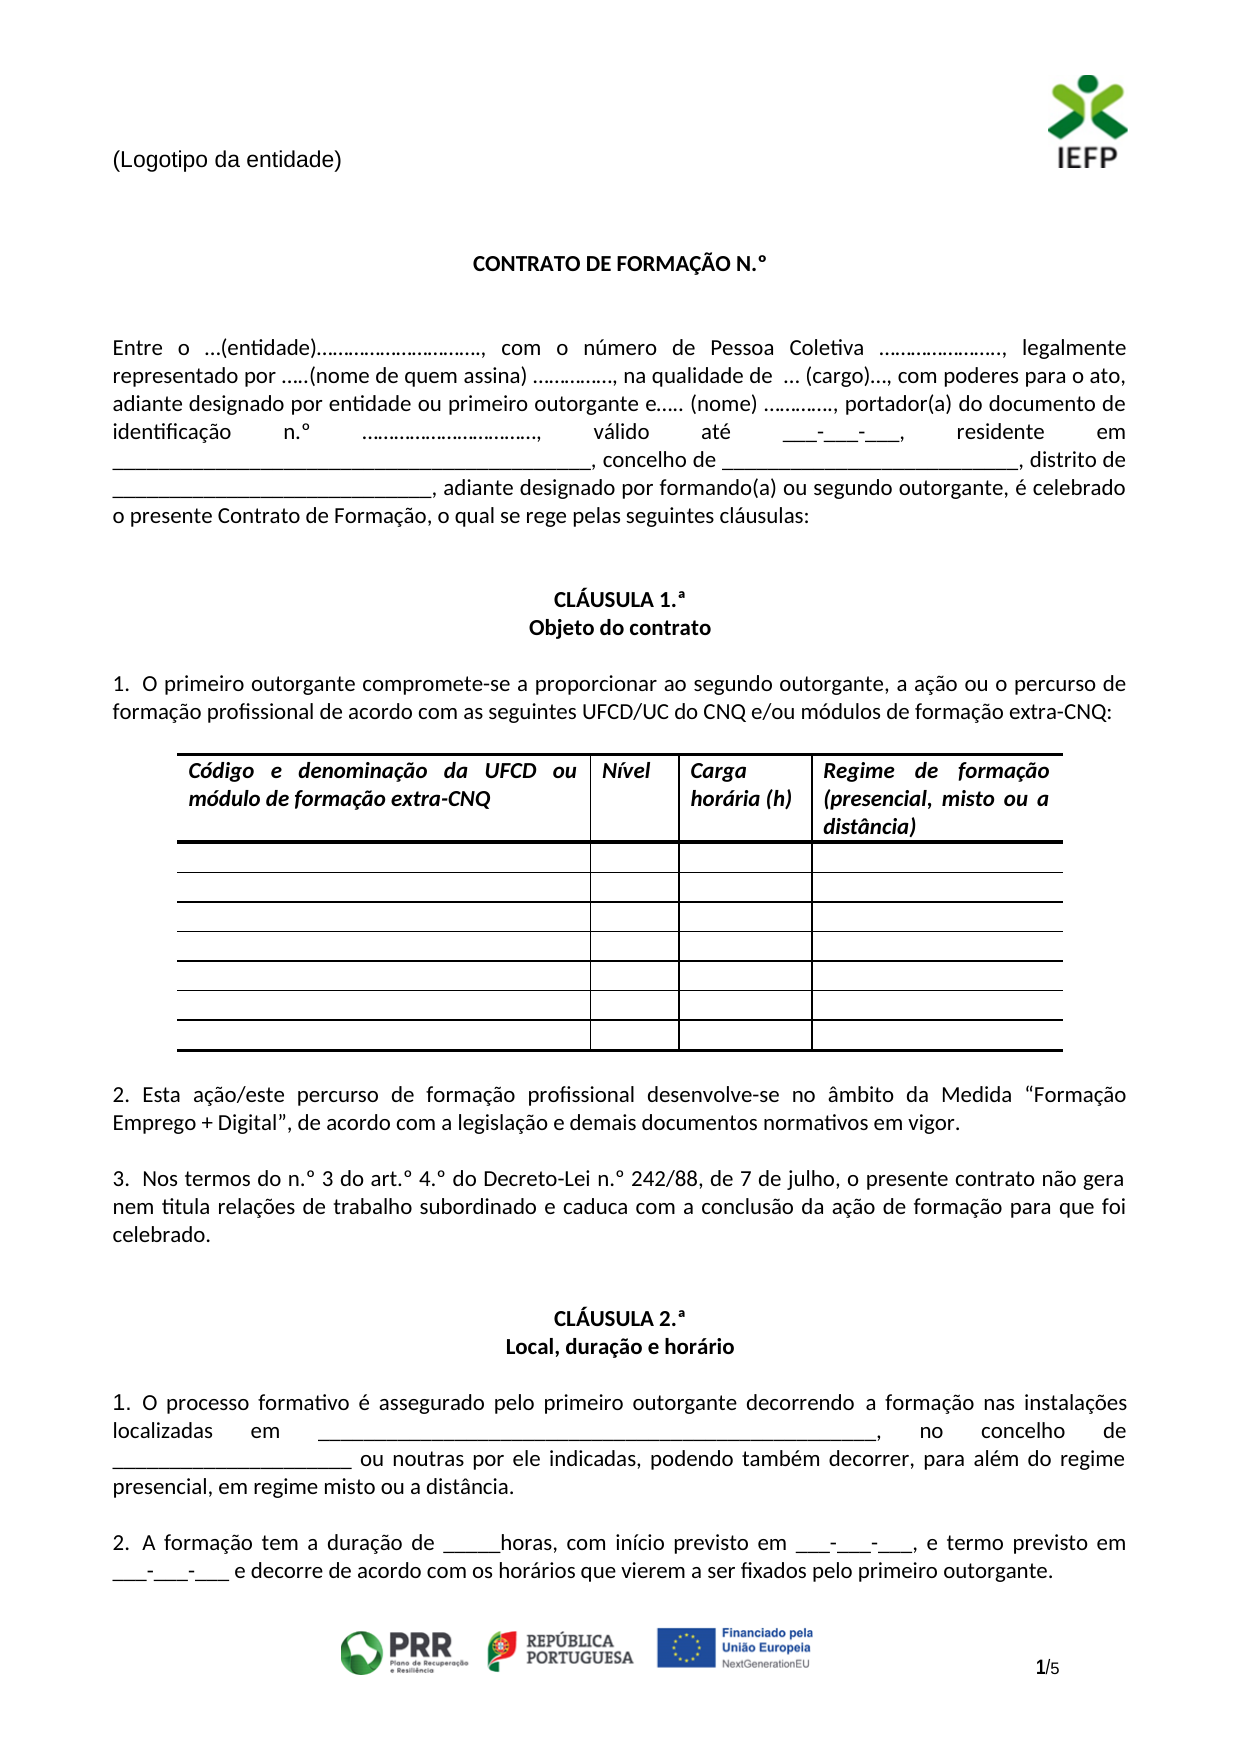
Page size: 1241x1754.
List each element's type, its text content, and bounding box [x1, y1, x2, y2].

text Entre o …(entidade)…………………………., com o número de Pessoa Coletiva ………………….., legalmente representado por …..(nome de quem assina) ……………, na qualidade de … (cargo)…, com poderes para o ato, adiante designado por entidade ou primeiro outorgante e….. (nome) …………., portador(a) do documento de identificação n.º ……………………………, válido até ___-___-___, residente em __________________________________________, concelho de __________________________, distrito de ____________________________, adiante designado por formando(a) ou segundo outorgante, é celebrado o presente Contrato de Formação, o qual se rege pelas seguintes cláusulas: [112, 333, 1128, 529]
table_cell [591, 962, 678, 990]
table_cell [591, 932, 678, 960]
table_cell [591, 844, 678, 871]
table_cell [813, 903, 1063, 931]
list O processo formativo é assegurado pelo primeiro outorgante decorrendo a formação nas instalações localizadas em _________________________________________________, no concelho de _____________________ ou noutras por ele indicadas, podendo também decorrer, para além do regime presencial, em regime misto ou a distância. [112, 1388, 1128, 1500]
table_cell [680, 932, 811, 960]
list Esta ação/este percurso de formação profissional desenvolve-se no âmbito da Medida “Formação Emprego + Digital”, de acordo com a legislação e demais documentos normativos em vigor. [112, 1080, 1128, 1136]
table_cell [177, 873, 590, 901]
table_cell [813, 844, 1063, 871]
table_cell [591, 873, 678, 901]
table_cell [591, 1021, 678, 1049]
text Local, duração e horário [112, 1332, 1128, 1360]
table_cell [177, 932, 590, 960]
table_cell [591, 991, 678, 1019]
table_header Nível [591, 756, 678, 840]
table_cell [680, 903, 811, 931]
table_cell [680, 873, 811, 901]
table_cell [680, 1021, 811, 1049]
table_cell [813, 932, 1063, 960]
text CONTRATO DE FORMAÇÃO N.º [112, 249, 1128, 277]
table_cell [680, 991, 811, 1019]
picture [341, 1627, 813, 1675]
table_cell [177, 844, 590, 871]
table_cell [680, 962, 811, 990]
list Nos termos do n.º 3 do art.º 4.º do Decreto-Lei n.º 242/88, de 7 de julho, o presente contrato não gera nem titula relações de trabalho subordinado e caduca com a conclusão da ação de formação para que foi celebrado. [112, 1164, 1128, 1248]
table_header Regime de formação (presencial, misto ou a distância) [813, 756, 1063, 840]
table_cell [177, 991, 590, 1019]
table_cell [177, 1021, 590, 1049]
text CLÁUSULA 1.ª [112, 585, 1128, 613]
picture [1048, 75, 1128, 168]
table_header Código e denominação da UFCD ou módulo de formação extra-CNQ [177, 756, 590, 840]
text CLÁUSULA 2.ª [112, 1304, 1128, 1332]
table_cell [177, 962, 590, 990]
table_cell [813, 962, 1063, 990]
table_cell [680, 844, 811, 871]
list O primeiro outorgante compromete-se a proporcionar ao segundo outorgante, a ação ou o percurso de formação profissional de acordo com as seguintes UFCD/UC do CNQ e/ou módulos de formação extra-CNQ: [112, 669, 1128, 725]
table_cell [591, 903, 678, 931]
table_cell [813, 873, 1063, 901]
text Objeto do contrato [112, 613, 1128, 641]
list A formação tem a duração de _____horas, com início previsto em ___-___-___, e termo previsto em ___-___-___ e decorre de acordo com os horários que vierem a ser fixados pelo primeiro outorgante. [112, 1528, 1128, 1584]
table_cell [813, 1021, 1063, 1049]
table_header Carga horária (h) [680, 756, 811, 840]
table_cell [813, 991, 1063, 1019]
table_cell [177, 903, 590, 931]
